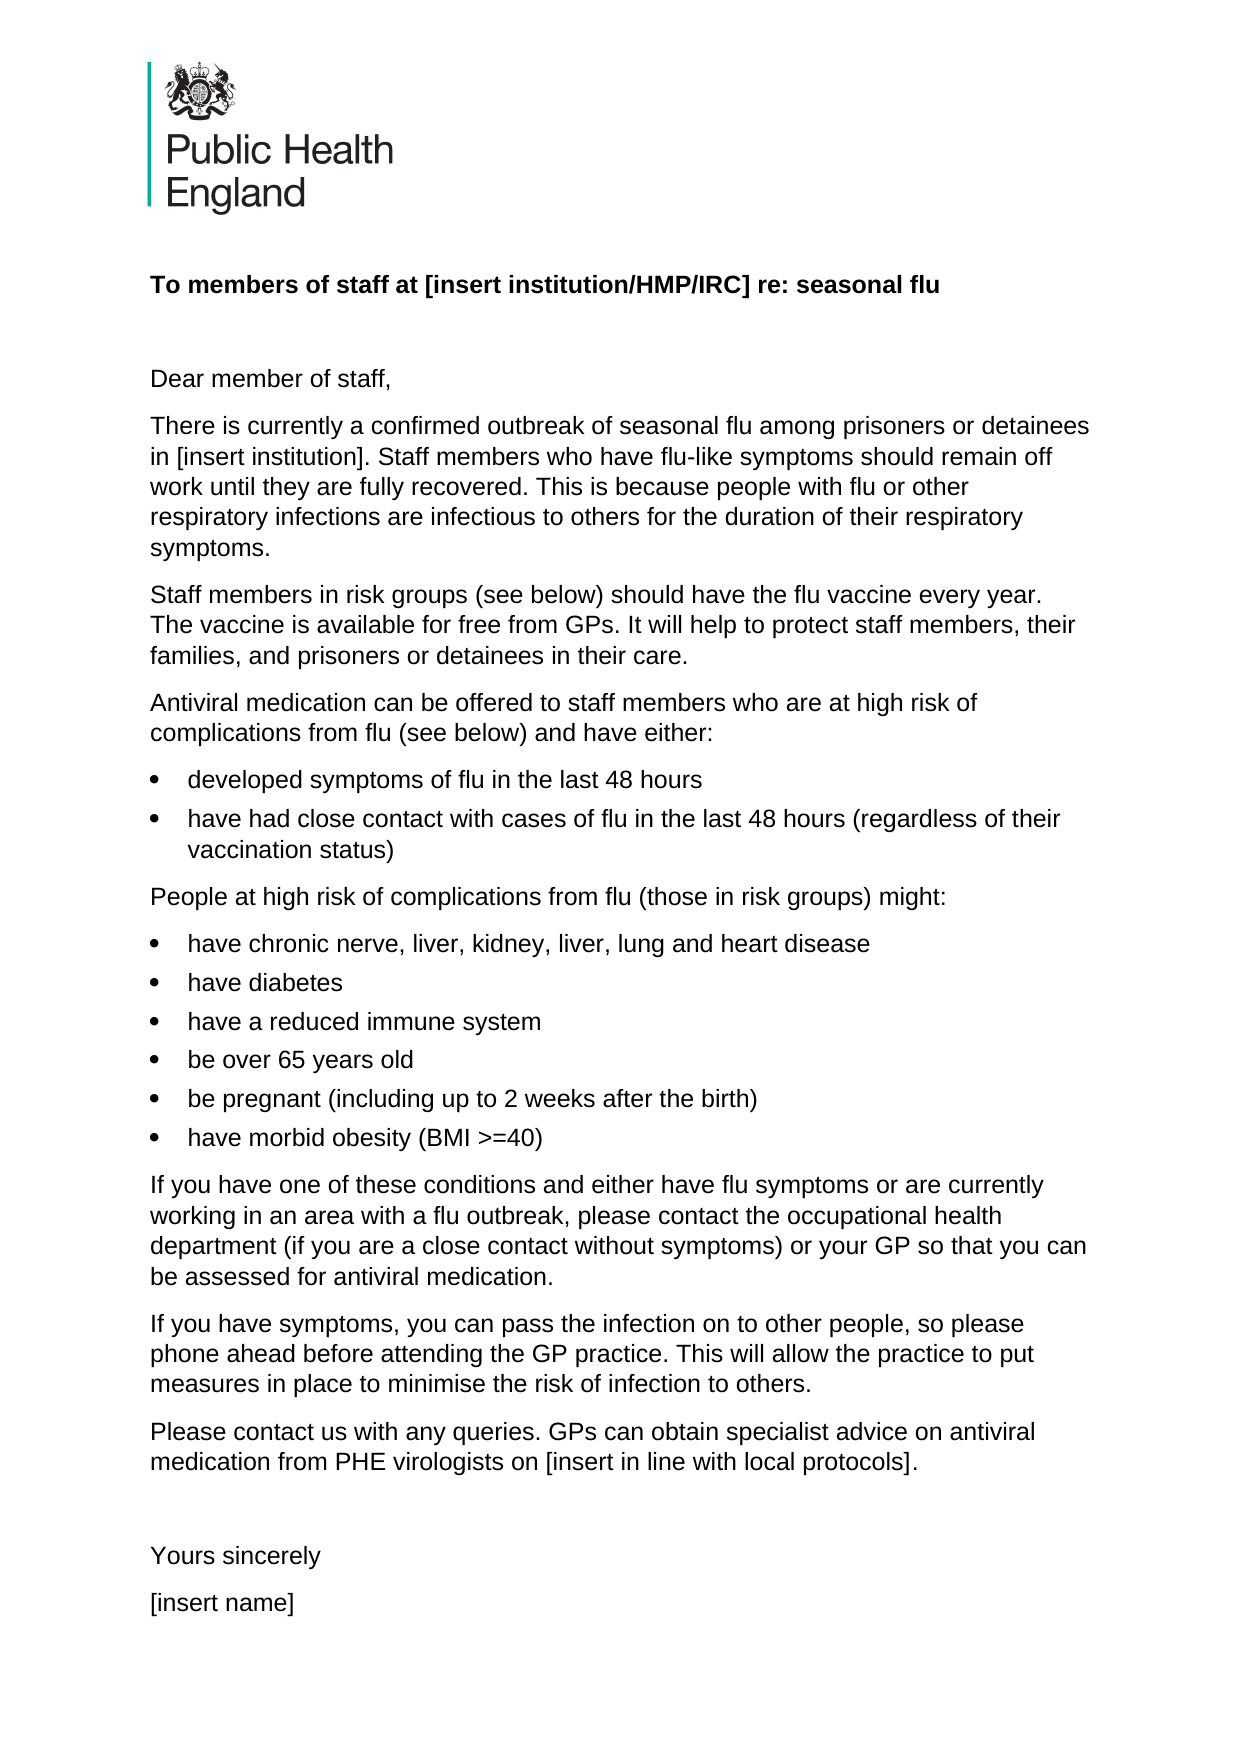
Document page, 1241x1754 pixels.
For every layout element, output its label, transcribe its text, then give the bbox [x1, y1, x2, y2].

text Yours sincerely [150, 1541, 1090, 1570]
list developed symptoms of flu in the last 48 hours [150, 765, 1090, 794]
list be over 65 years old [150, 1045, 1090, 1074]
text Dear member of staff, [150, 364, 1090, 393]
list have morbid obesity (BMI >=40) [150, 1123, 1090, 1152]
list have a reduced immune system [150, 1007, 1090, 1035]
text Please contact us with any queries. GPs can obtain specialist advice on antiviral medication from PHE virologists on [insert in line with local protocols]. [150, 1417, 1090, 1476]
list have had close contact with cases of flu in the last 48 hours (regardless of their vaccination status) [150, 804, 1090, 863]
text If you have one of these conditions and either have flu symptoms or are currently working in an area with a flu outbreak, please contact the occupational health department (if you are a close contact without symptoms) or your GP so that you can be assessed for antiviral medication. [150, 1170, 1090, 1290]
text People at high risk of complications from flu (those in risk groups) might: [150, 882, 1090, 911]
list have chronic nerve, liver, kidney, liver, lung and heart disease [150, 929, 1090, 958]
text To members of staff at [insert institution/HMP/IRC] re: seasonal flu [150, 270, 1090, 299]
text There is currently a confirmed outbreak of seasonal flu among prisoners or detainees in [insert institution]. Staff members who have flu-like symptoms should remain off work until they are fully recovered. This is because people with flu or other respiratory infections are infectious to others for the duration of their respiratory symptoms. [150, 411, 1095, 562]
text Antiviral medication can be offered to staff members who are at high risk of complications from flu (see below) and have either: [150, 688, 1090, 747]
text [insert name] [150, 1588, 1090, 1617]
text Staff members in risk groups (see below) should have the flu vaccine every year. The vaccine is available for free from GPs. It will help to protect staff members, their families, and prisoners or detainees in their care. [150, 580, 1090, 669]
text If you have symptoms, you can pass the infection on to other people, so please phone ahead before attending the GP practice. This will allow the practice to put measures in place to minimise the risk of infection to others. [150, 1309, 1090, 1398]
list be pregnant (including up to 2 weeks after the birth) [150, 1084, 1090, 1113]
list have diabetes [150, 968, 1090, 997]
